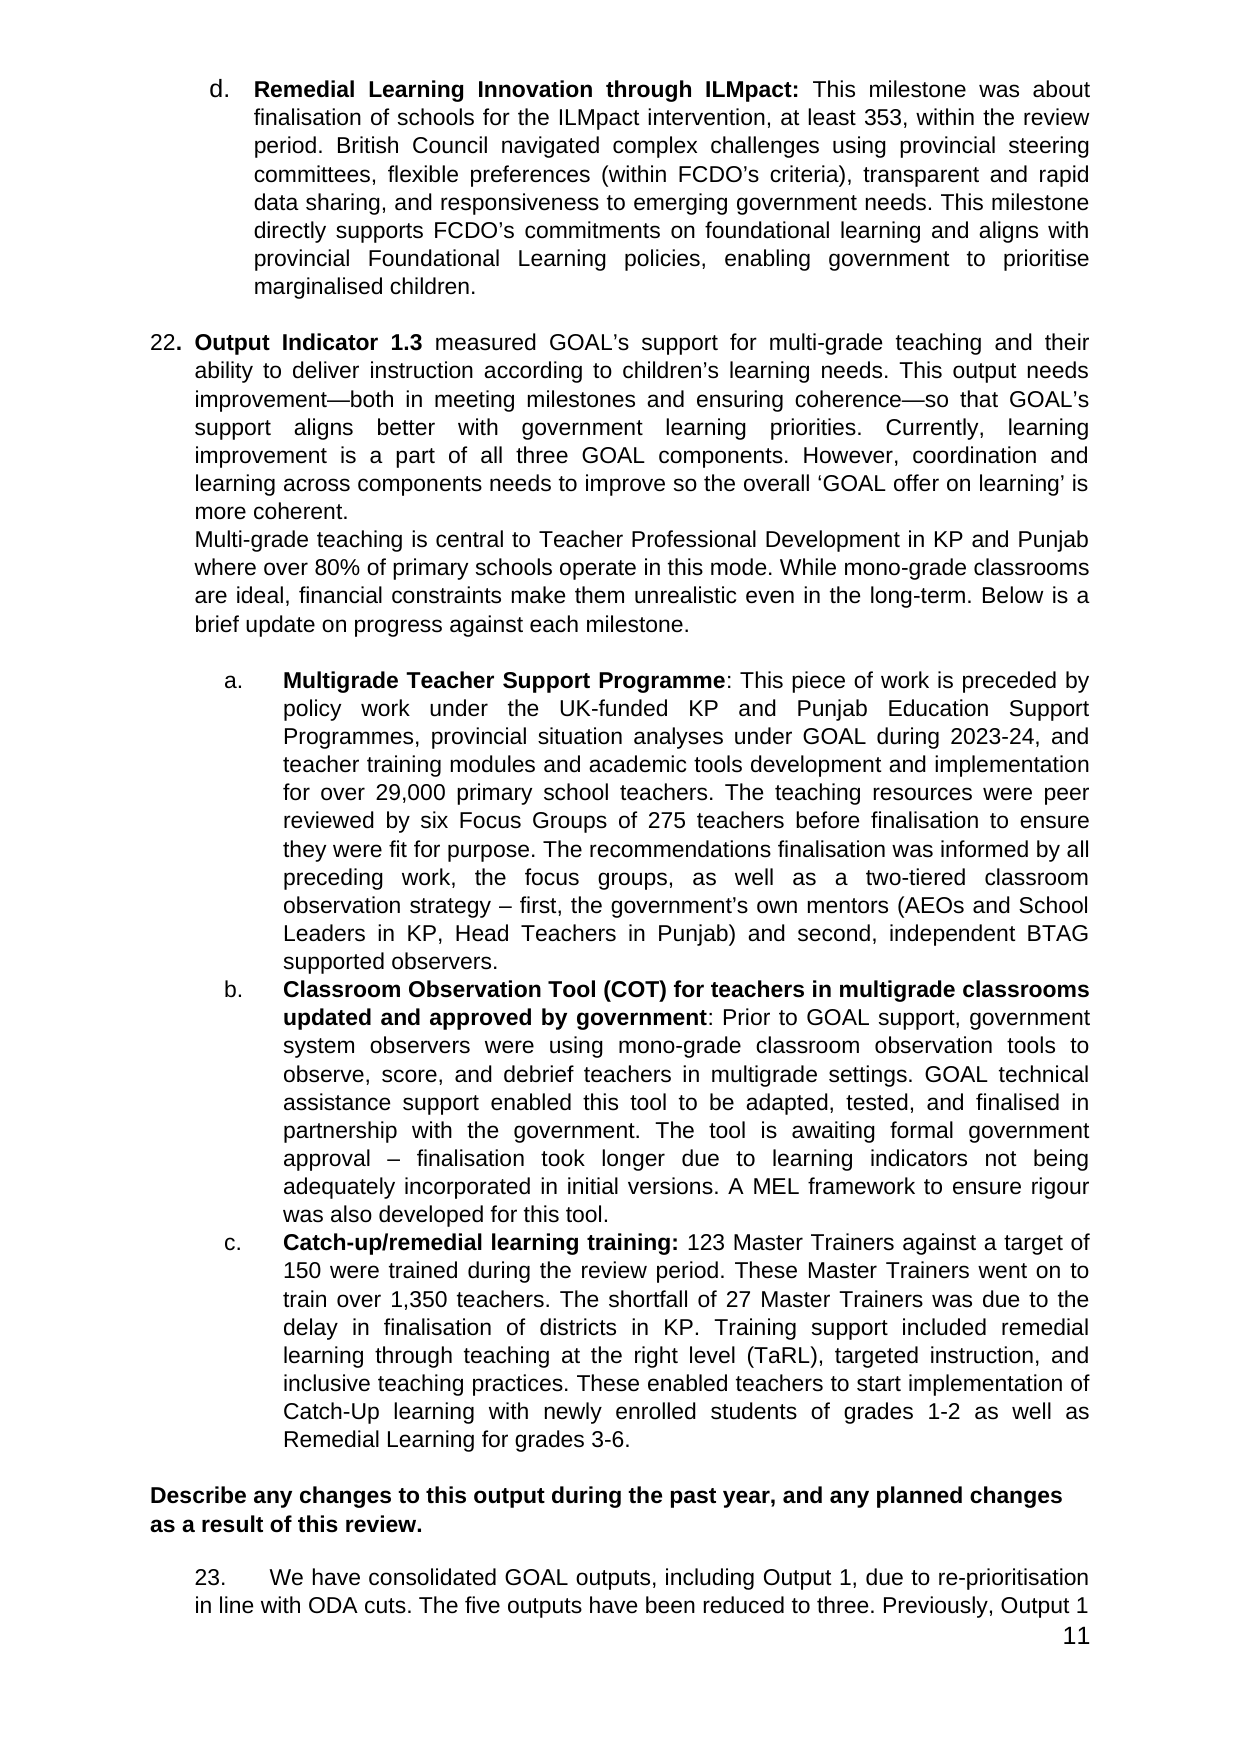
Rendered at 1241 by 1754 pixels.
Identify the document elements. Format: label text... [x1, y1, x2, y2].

text Describe any changes to this output during the past year, and any planned changes as a result of this review. [150, 1482, 1090, 1537]
list We have consolidated GOAL outputs, including Output 1, due to re-prioritisation in line with ODA cuts. The five outputs have been reduced to three. Previously, Output 1 [194, 1564, 1090, 1619]
text Multi-grade teaching is central to Teacher Professional Development in KP and Punjab where over 80% of primary schools operate in this mode. While mono-grade classrooms are ideal, financial constraints make them unrealistic even in the long-term. Below is a brief update on progress against each milestone. [194, 526, 1090, 637]
text c. Catch-up/remedial learning training: 123 Master Trainers against a target of 150 were trained during the review period. These Master Trainers went on to train over 1,350 teachers. The shortfall of 27 Master Trainers was due to the delay in finalisation of districts in KP. Training support included remedial learning through teaching at the right level (TaRL), targeted instruction, and inclusive teaching practices. These enabled teachers to start implementation of Catch-Up learning with newly enrolled students of grades 1-2 as well as Remedial Learning for grades 3-6. [224, 1229, 1090, 1452]
text 22. Output Indicator 1.3 measured GOAL’s support for multi-grade teaching and their ability to deliver instruction according to children’s learning needs. This output needs improvement—both in meeting milestones and ensuring coherence—so that GOAL’s support aligns better with government learning priorities. Currently, learning improvement is a part of all three GOAL components. However, coordination and learning across components needs to improve so the overall ‘GOAL offer on learning’ is more coherent. [150, 329, 1090, 524]
text b. Classroom Observation Tool (COT) for teachers in multigrade classrooms updated and approved by government: Prior to GOAL support, government system observers were using mono-grade classroom observation tools to observe, score, and debrief teachers in multigrade settings. GOAL technical assistance support enabled this tool to be adapted, tested, and finalised in partnership with the government. The tool is awaiting formal government approval – finalisation took longer due to learning indicators not being adequately incorporated in initial versions. A MEL framework to ensure rigour was also developed for this tool. [224, 976, 1090, 1227]
list Remedial Learning Innovation through ILMpact: This milestone was about finalisation of schools for the ILMpact intervention, at least 353, within the review period. British Council navigated complex challenges using provincial steering committees, flexible preferences (within FCDO’s criteria), transparent and rapid data sharing, and responsiveness to emerging government needs. This milestone directly supports FCDO’s commitments on foundational learning and aligns with provincial Foundational Learning policies, enabling government to prioritise marginalised children. [209, 74, 1090, 299]
text a. Multigrade Teacher Support Programme: This piece of work is preceded by policy work under the UK-funded KP and Punjab Education Support Programmes, provincial situation analyses under GOAL during 2023-24, and teacher training modules and academic tools development and implementation for over 29,000 primary school teachers. The teaching resources were peer reviewed by six Focus Groups of 275 teachers before finalisation to ensure they were fit for purpose. The recommendations finalisation was informed by all preceding work, the focus groups, as well as a two-tiered classroom observation strategy – first, the government’s own mentors (AEOs and School Leaders in KP, Head Teachers in Punjab) and second, independent BTAG supported observers. [224, 667, 1090, 974]
